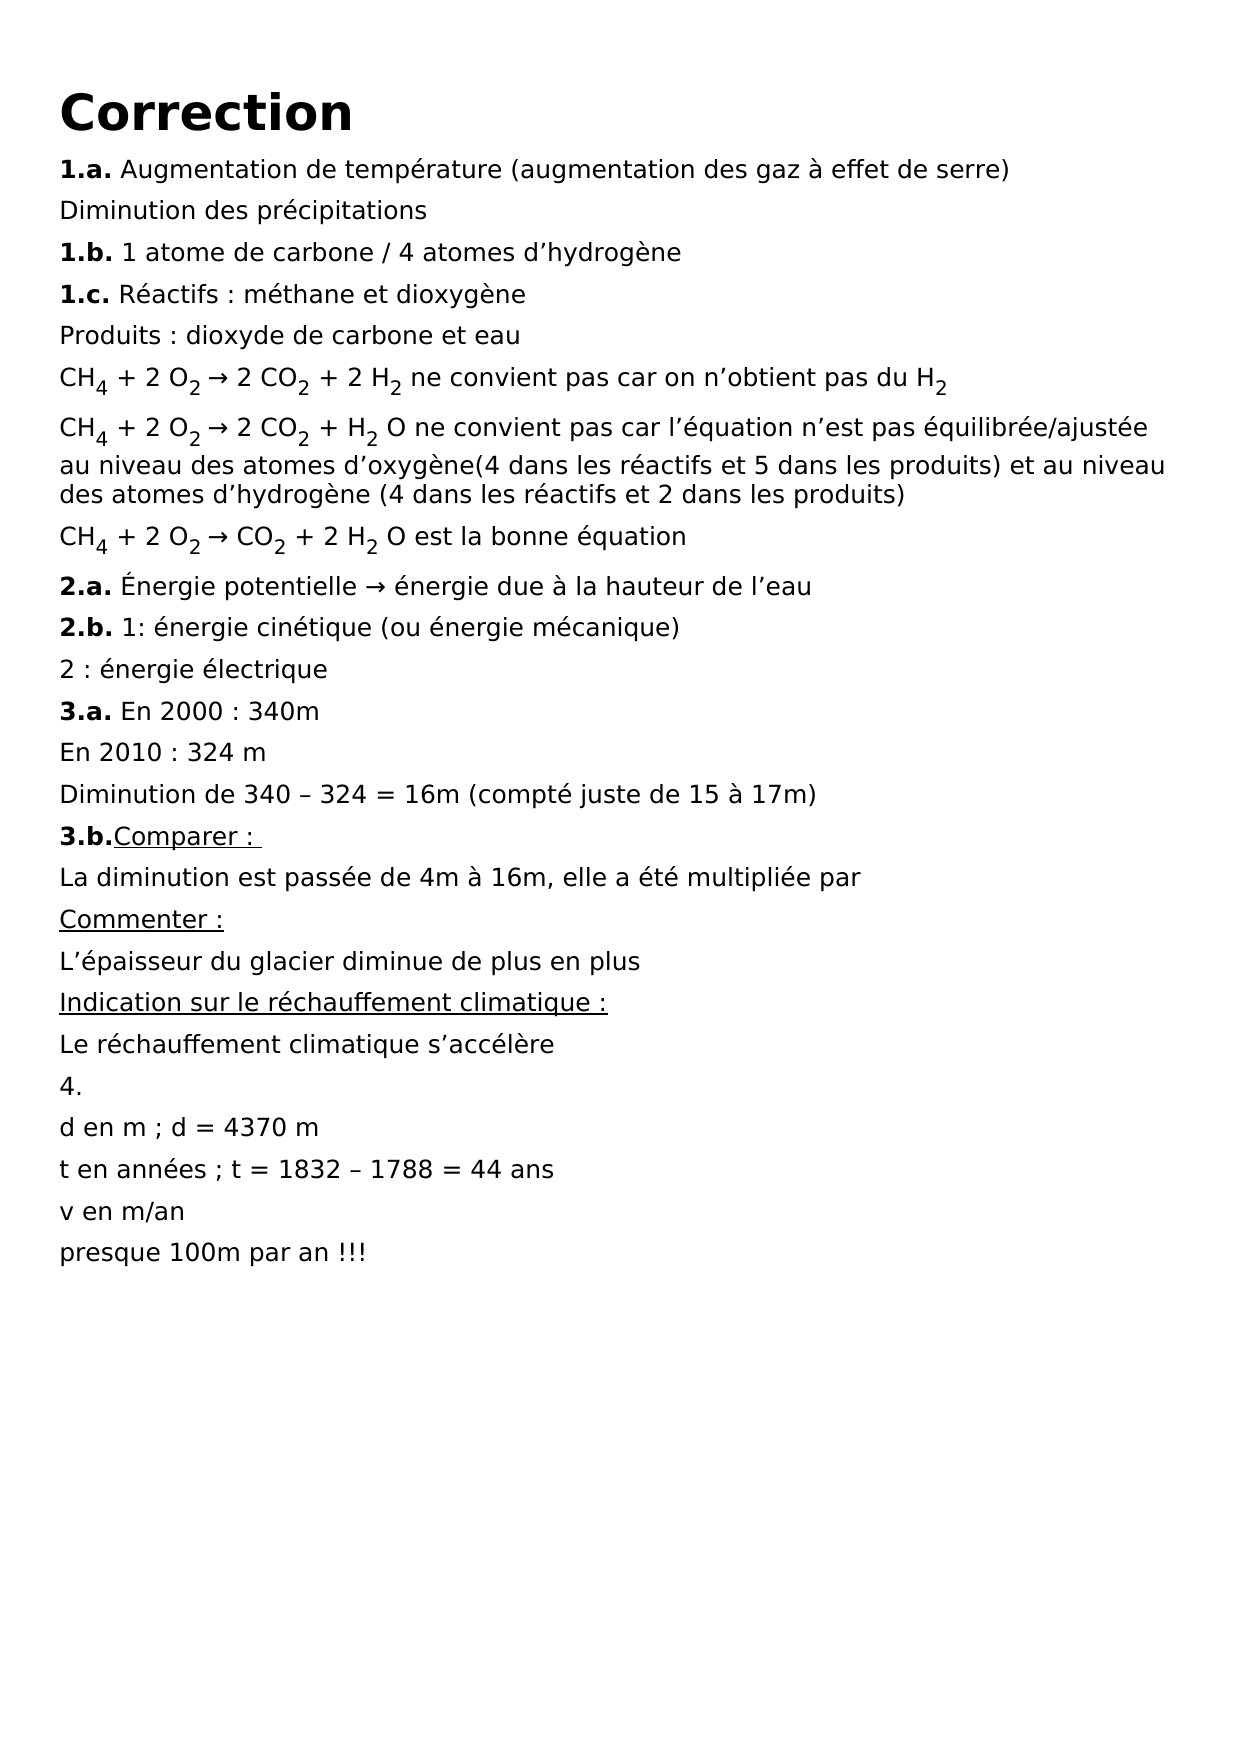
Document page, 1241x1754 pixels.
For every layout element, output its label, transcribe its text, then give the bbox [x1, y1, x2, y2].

text Le réchauffement climatique s’accélère [59, 1030, 1181, 1059]
text CH4 + 2 O2 → CO2 + 2 H2 O est la bonne équation [59, 522, 1181, 559]
text CH4 + 2 O2 → 2 CO2 + 2 H2 ne convient pas car on n’obtient pas du H2 [59, 363, 1181, 401]
text 4. [59, 1072, 1181, 1101]
text Indication sur le réchauffement climatique : [59, 988, 1181, 1018]
text Commenter : [59, 905, 1181, 934]
text 2 : énergie électrique [59, 655, 1181, 684]
text 2.a. Énergie potentielle → énergie due à la hauteur de l’eau [59, 572, 1181, 601]
subtitle Correction [59, 84, 1181, 142]
text 3.a. En 2000 : 340m [59, 697, 1181, 726]
text 2.b. 1: énergie cinétique (ou énergie mécanique) [59, 613, 1181, 643]
text presque 100m par an !!! [59, 1238, 1181, 1268]
text Produits : dioxyde de carbone et eau [59, 321, 1181, 351]
text Diminution de 340 – 324 = 16m (compté juste de 15 à 17m) [59, 780, 1181, 809]
text d en m ; d = 4370 m [59, 1113, 1181, 1143]
text La diminution est passée de 4m à 16m, elle a été multipliée par [59, 863, 1181, 893]
text t en années ; t = 1832 – 1788 = 44 ans [59, 1155, 1181, 1184]
text En 2010 : 324 m [59, 738, 1181, 768]
text Diminution des précipitations [59, 196, 1181, 226]
text 3.b.Comparer : [59, 822, 1181, 851]
text 1.b. 1 atome de carbone / 4 atomes d’hydrogène [59, 238, 1181, 267]
text L’épaisseur du glacier diminue de plus en plus [59, 947, 1181, 976]
text v en m/an [59, 1197, 1181, 1226]
text 1.c. Réactifs : méthane et dioxygène [59, 280, 1181, 309]
text CH4 + 2 O2 → 2 CO2 + H2 O ne convient pas car l’équation n’est pas équilibrée/ajustée au niveau des atomes d’oxygène(4 dans les réactifs et 5 dans les produits) et au niveau des atomes d’hydrogène (4 dans les réactifs et 2 dans les produits) [59, 413, 1181, 509]
text 1.a. Augmentation de température (augmentation des gaz à effet de serre) [59, 155, 1181, 184]
